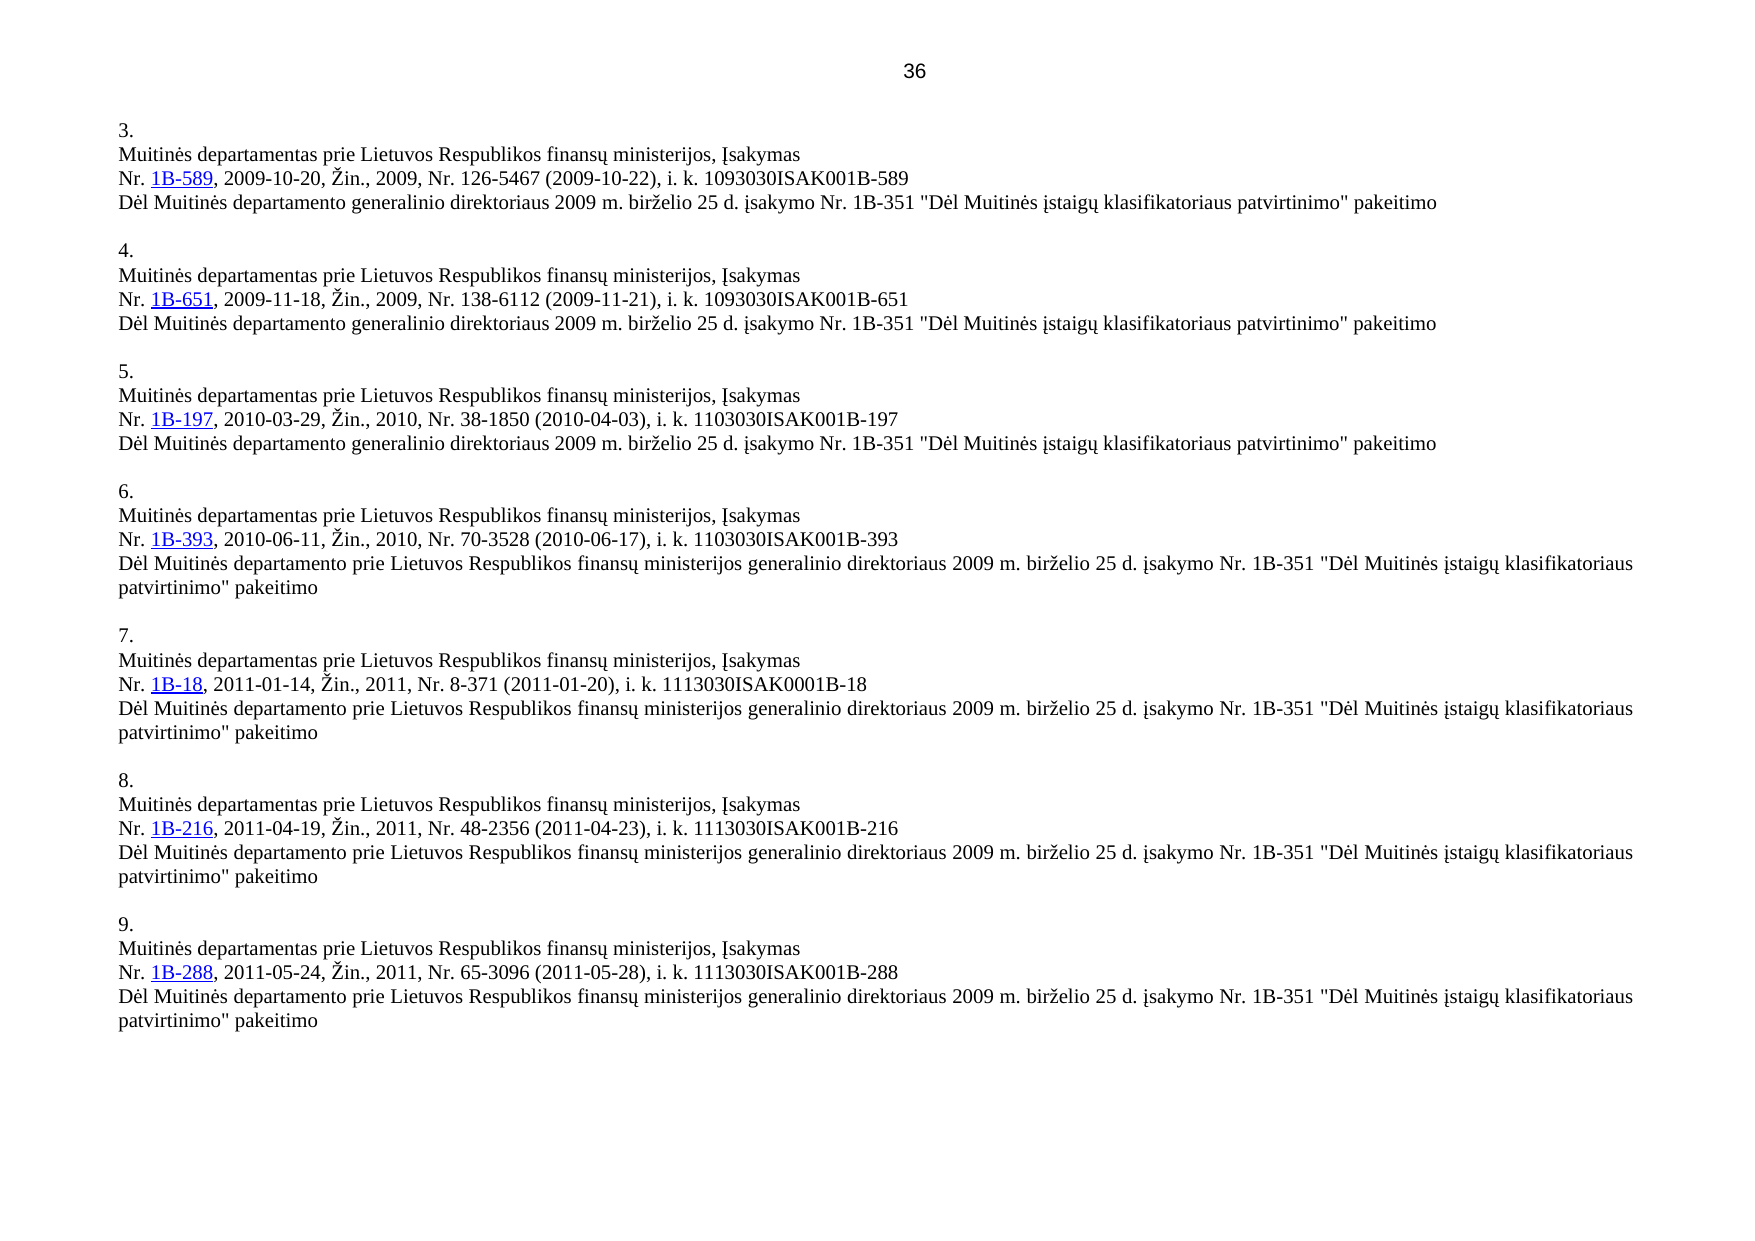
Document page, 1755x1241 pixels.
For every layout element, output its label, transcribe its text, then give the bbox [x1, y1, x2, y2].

text Dėl Muitinės departamento generalinio direktoriaus 2009 m. birželio 25 d. įsakymo Nr. 1B-351 "Dėl Muitinės įstaigų klasifikatoriaus patvirtinimo" pakeitimo [118, 311, 1636, 335]
text Muitinės departamentas prie Lietuvos Respublikos finansų ministerijos, Įsakymas [118, 936, 1636, 960]
text Nr. 1B-18, 2011-01-14, Žin., 2011, Nr. 8-371 (2011-01-20), i. k. 1113030ISAK0001B-18 [118, 672, 1636, 696]
text Nr. 1B-589, 2009-10-20, Žin., 2009, Nr. 126-5467 (2009-10-22), i. k. 1093030ISAK001B-589 [118, 166, 1636, 190]
text Dėl Muitinės departamento generalinio direktoriaus 2009 m. birželio 25 d. įsakymo Nr. 1B-351 "Dėl Muitinės įstaigų klasifikatoriaus patvirtinimo" pakeitimo [118, 431, 1636, 455]
text Muitinės departamentas prie Lietuvos Respublikos finansų ministerijos, Įsakymas [118, 647, 1636, 672]
text Dėl Muitinės departamento prie Lietuvos Respublikos finansų ministerijos generalinio direktoriaus 2009 m. birželio 25 d. įsakymo Nr. 1B-351 "Dėl Muitinės įstaigų klasifikatoriaus patvirtinimo" pakeitimo [118, 840, 1636, 888]
text 4. [118, 238, 1636, 262]
text Muitinės departamentas prie Lietuvos Respublikos finansų ministerijos, Įsakymas [118, 503, 1636, 527]
text 5. [118, 359, 1636, 383]
text Nr. 1B-197, 2010-03-29, Žin., 2010, Nr. 38-1850 (2010-04-03), i. k. 1103030ISAK001B-197 [118, 407, 1636, 431]
text Muitinės departamentas prie Lietuvos Respublikos finansų ministerijos, Įsakymas [118, 262, 1636, 287]
text Muitinės departamentas prie Lietuvos Respublikos finansų ministerijos, Įsakymas [118, 792, 1636, 816]
text Nr. 1B-651, 2009-11-18, Žin., 2009, Nr. 138-6112 (2009-11-21), i. k. 1093030ISAK001B-651 [118, 287, 1636, 311]
text 8. [118, 768, 1636, 792]
text Nr. 1B-393, 2010-06-11, Žin., 2010, Nr. 70-3528 (2010-06-17), i. k. 1103030ISAK001B-393 [118, 527, 1636, 551]
text Dėl Muitinės departamento prie Lietuvos Respublikos finansų ministerijos generalinio direktoriaus 2009 m. birželio 25 d. įsakymo Nr. 1B-351 "Dėl Muitinės įstaigų klasifikatoriaus patvirtinimo" pakeitimo [118, 551, 1636, 599]
text Muitinės departamentas prie Lietuvos Respublikos finansų ministerijos, Įsakymas [118, 383, 1636, 407]
text Muitinės departamentas prie Lietuvos Respublikos finansų ministerijos, Įsakymas [118, 142, 1636, 166]
text 6. [118, 479, 1636, 503]
text 3. [118, 118, 1636, 142]
text Dėl Muitinės departamento generalinio direktoriaus 2009 m. birželio 25 d. įsakymo Nr. 1B-351 "Dėl Muitinės įstaigų klasifikatoriaus patvirtinimo" pakeitimo [118, 190, 1636, 214]
text Dėl Muitinės departamento prie Lietuvos Respublikos finansų ministerijos generalinio direktoriaus 2009 m. birželio 25 d. įsakymo Nr. 1B-351 "Dėl Muitinės įstaigų klasifikatoriaus patvirtinimo" pakeitimo [118, 696, 1636, 744]
text Nr. 1B-288, 2011-05-24, Žin., 2011, Nr. 65-3096 (2011-05-28), i. k. 1113030ISAK001B-288 [118, 960, 1636, 984]
text Dėl Muitinės departamento prie Lietuvos Respublikos finansų ministerijos generalinio direktoriaus 2009 m. birželio 25 d. įsakymo Nr. 1B-351 "Dėl Muitinės įstaigų klasifikatoriaus patvirtinimo" pakeitimo [118, 984, 1636, 1032]
text 7. [118, 623, 1636, 647]
text Nr. 1B-216, 2011-04-19, Žin., 2011, Nr. 48-2356 (2011-04-23), i. k. 1113030ISAK001B-216 [118, 816, 1636, 840]
text 9. [118, 912, 1636, 936]
